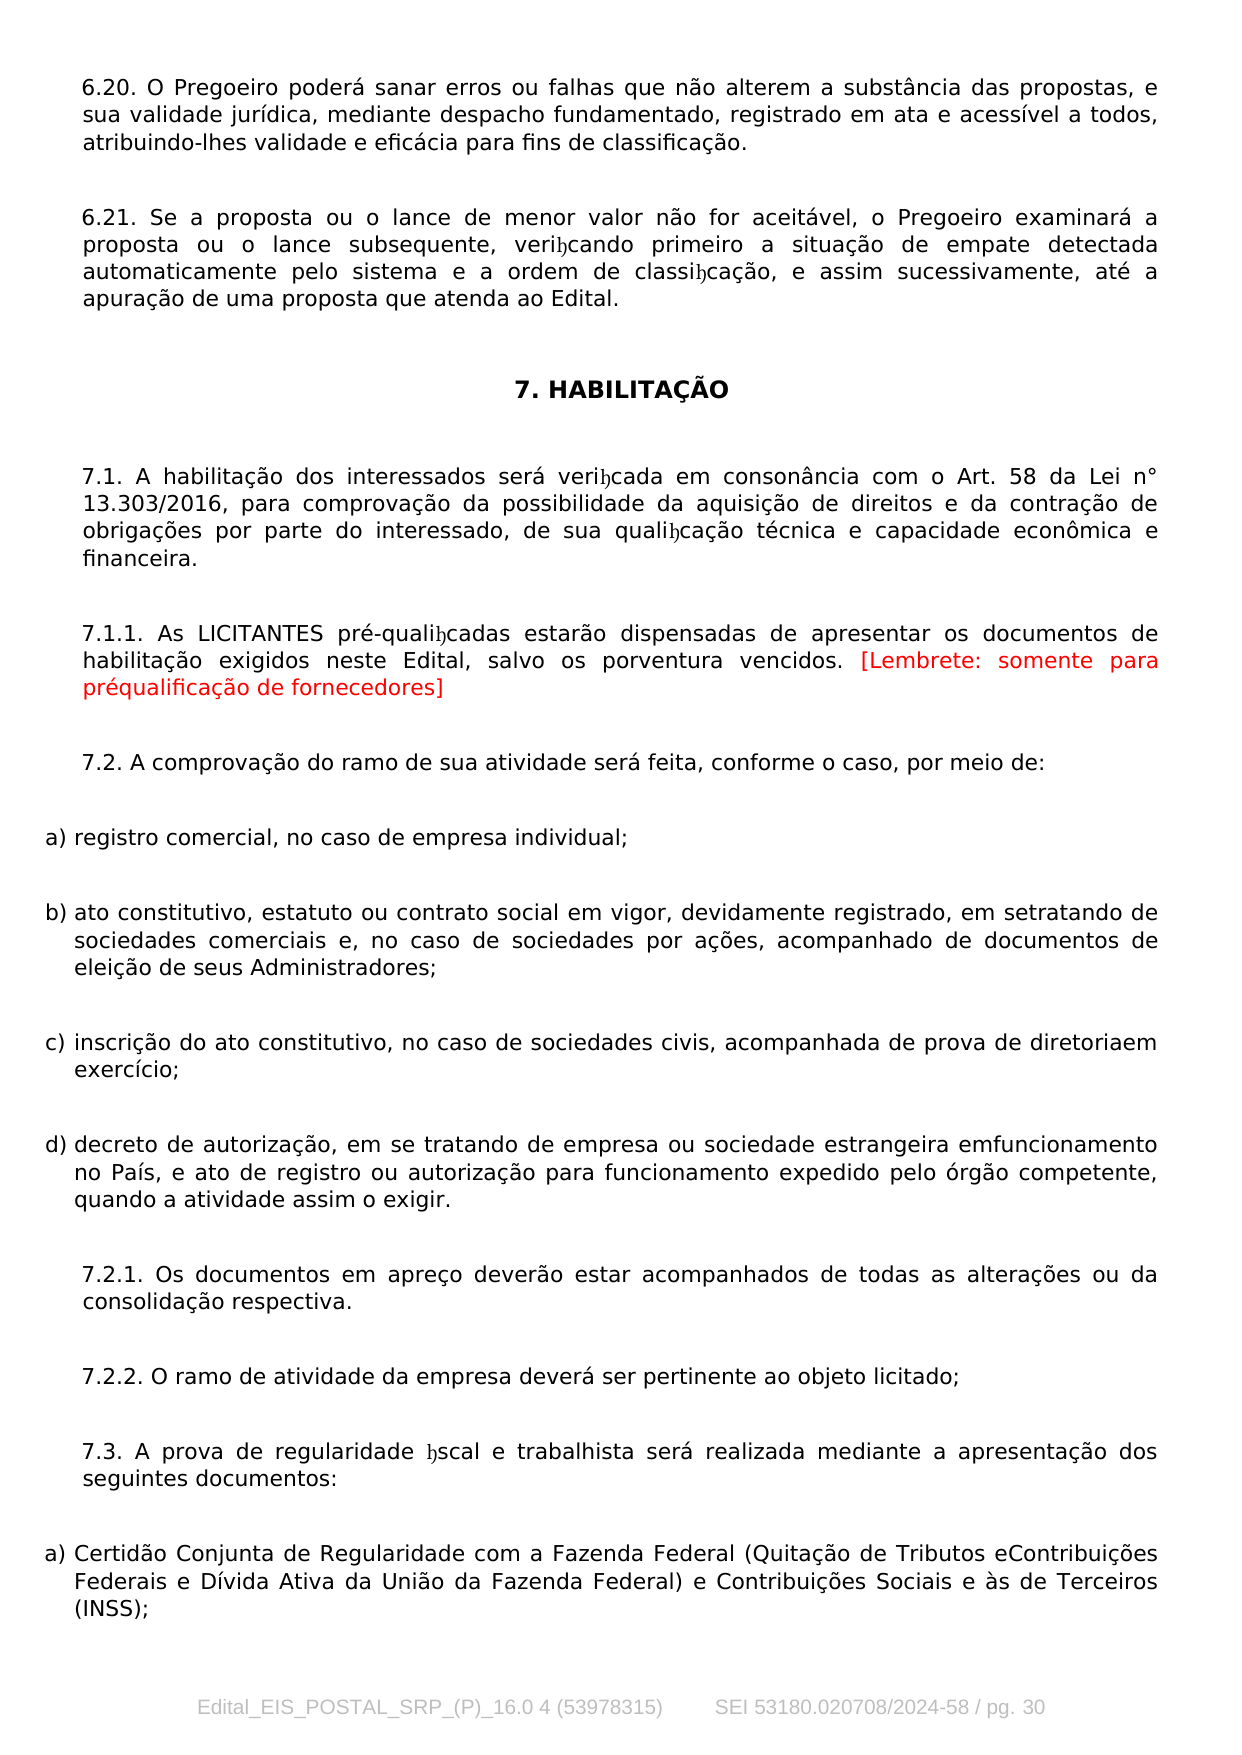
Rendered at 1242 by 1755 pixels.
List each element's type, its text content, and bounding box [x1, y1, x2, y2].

text 7.2. A comprovação do ramo de sua atividade será feita, conforme o caso, por meio de: [81, 751, 1159, 776]
text 7.2.1. Os documentos em apreço deverão estar acompanhados de todas as alterações ou da consolidação respectiva. [81, 1262, 1159, 1315]
text 6.20. O Pregoeiro poderá sanar erros ou falhas que não alterem a substância das propostas, e sua validade jurídica, mediante despacho fundamentado, registrado em ata e acessível a todos, atribuindo-lhes validade e eficácia para fins de classificação. [81, 75, 1159, 155]
text 6.21. Se a proposta ou o lance de menor valor não for aceitável, o Pregoeiro examinará a proposta ou o lance subsequente, vericando primeiro a situação de empate detectada automaticamente pelo sistema e a ordem de classicação, e assim sucessivamente, até a apuração de uma proposta que atenda ao Edital. [81, 204, 1159, 312]
text 7.3. A prova de regularidade scal e trabalhista será realizada mediante a apresentação dos seguintes documentos: [81, 1439, 1159, 1492]
list decreto de autorização, em se tratando de empresa ou sociedade estrangeira emfuncionamento no País, e ato de registro ou autorização para funcionamento expedido pelo órgão competente, quando a atividade assim o exigir. [45, 1132, 1159, 1212]
list registro comercial, no caso de empresa individual; [45, 826, 1159, 851]
list ato constitutivo, estatuto ou contrato social em vigor, devidamente registrado, em setratando de sociedades comerciais e, no caso de sociedades por ações, acompanhado de documentos de eleição de seus Administradores; [45, 901, 1159, 981]
text 7.1.1. As LICITANTES pré-qualicadas estarão dispensadas de apresentar os documentos de habilitação exigidos neste Edital, salvo os porventura vencidos. [Lembrete: somente para préqualificação de fornecedores] [81, 621, 1159, 701]
list inscrição do ato constitutivo, no caso de sociedades civis, acompanhada de prova de diretoriaem exercício; [45, 1030, 1159, 1083]
list Certidão Conjunta de Regularidade com a Fazenda Federal (Quitação de Tributos eContribuições Federais e Dívida Ativa da União da Fazenda Federal) e Contribuições Sociais e às de Terceiros (INSS); [44, 1542, 1159, 1622]
text 7.2.2. O ramo de atividade da empresa deverá ser pertinente ao objeto licitado; [81, 1364, 1159, 1390]
text 7.1. A habilitação dos interessados será vericada em consonância com o Art. 58 da Lei n° 13.303/2016, para comprovação da possibilidade da aquisição de direitos e da contração de obrigações por parte do interessado, de sua qualicação técnica e capacidade econômica e financeira. [81, 464, 1159, 571]
subtitle 7. HABILITAÇÃO [83, 376, 1160, 404]
